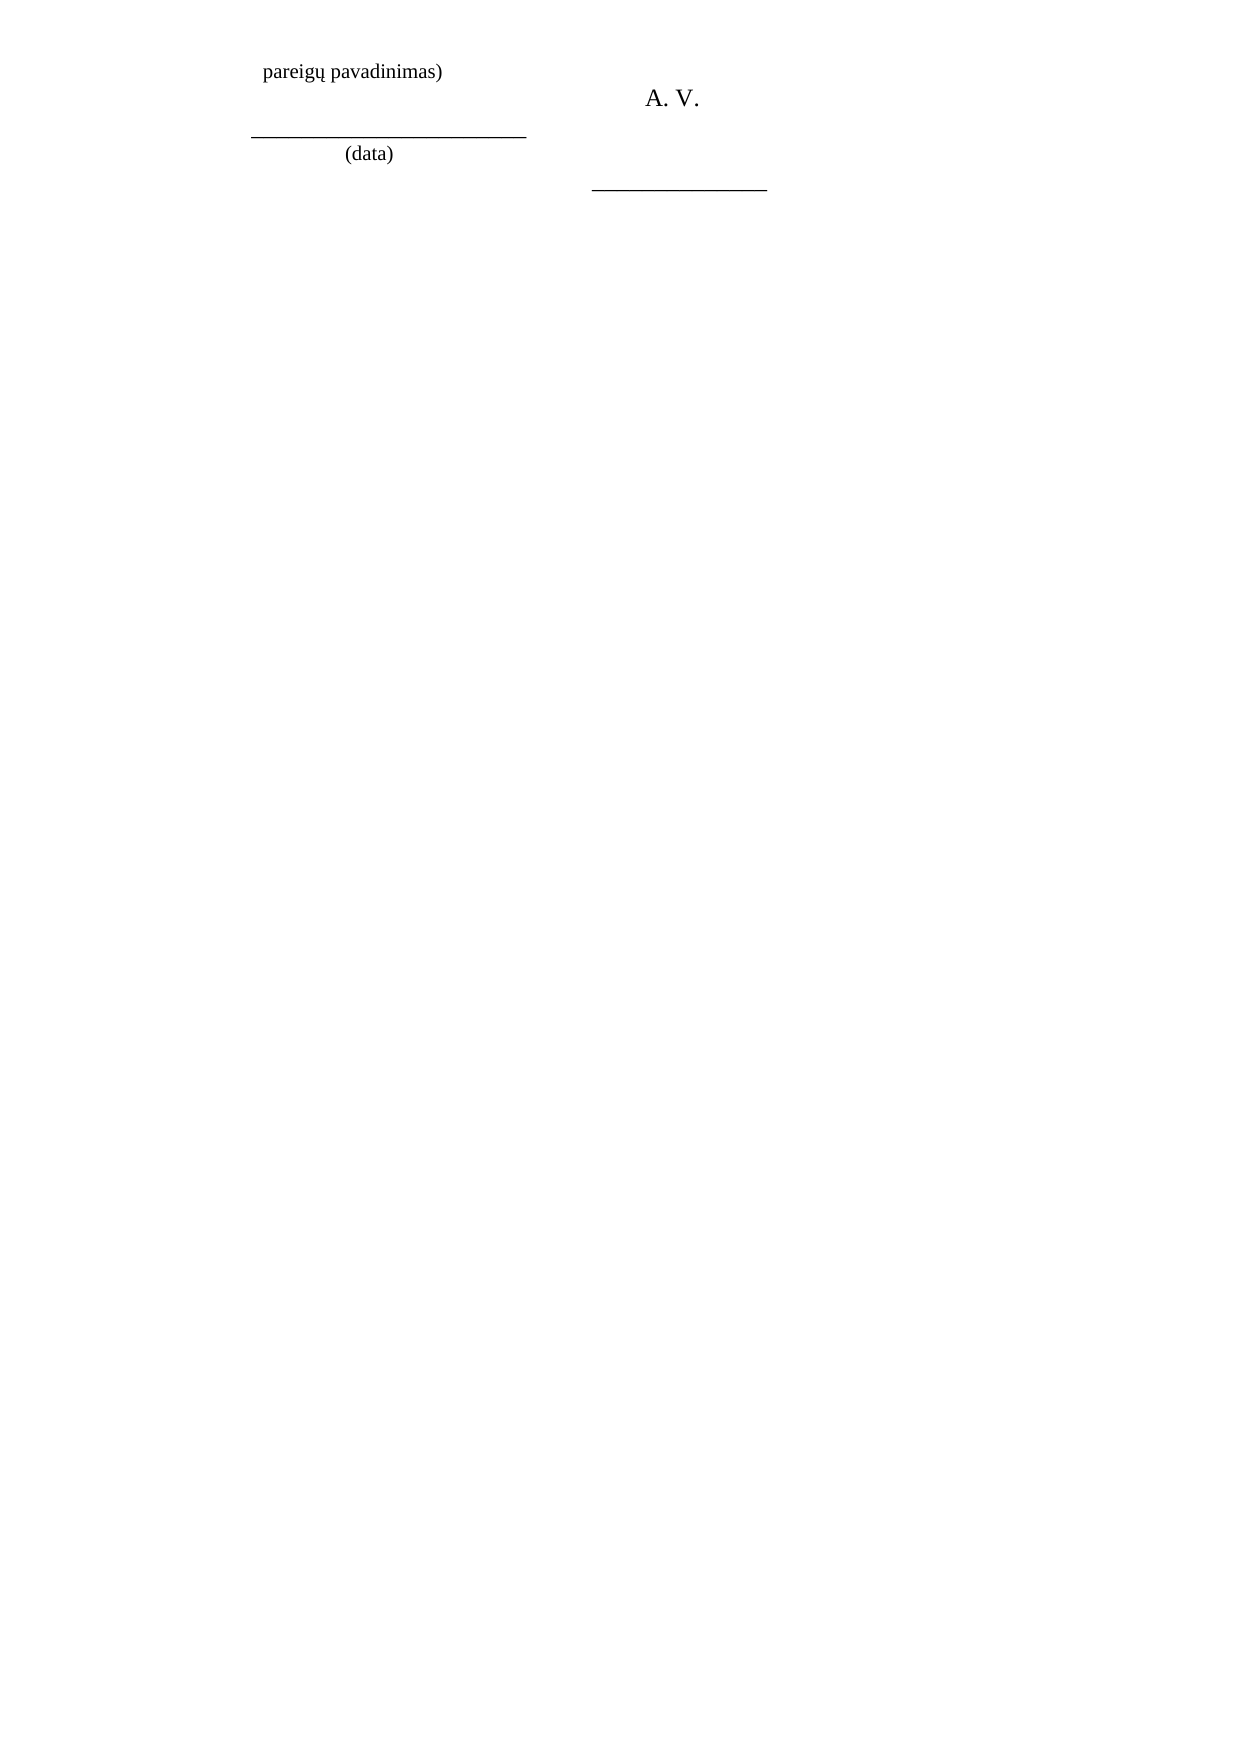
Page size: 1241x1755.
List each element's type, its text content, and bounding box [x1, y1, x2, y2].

text ______________ [177, 165, 1181, 193]
text pareigų pavadinimas) [177, 59, 1181, 83]
text A. V. [571, 83, 1181, 112]
text (data) [271, 141, 1181, 165]
text ______________________ [177, 112, 1181, 141]
